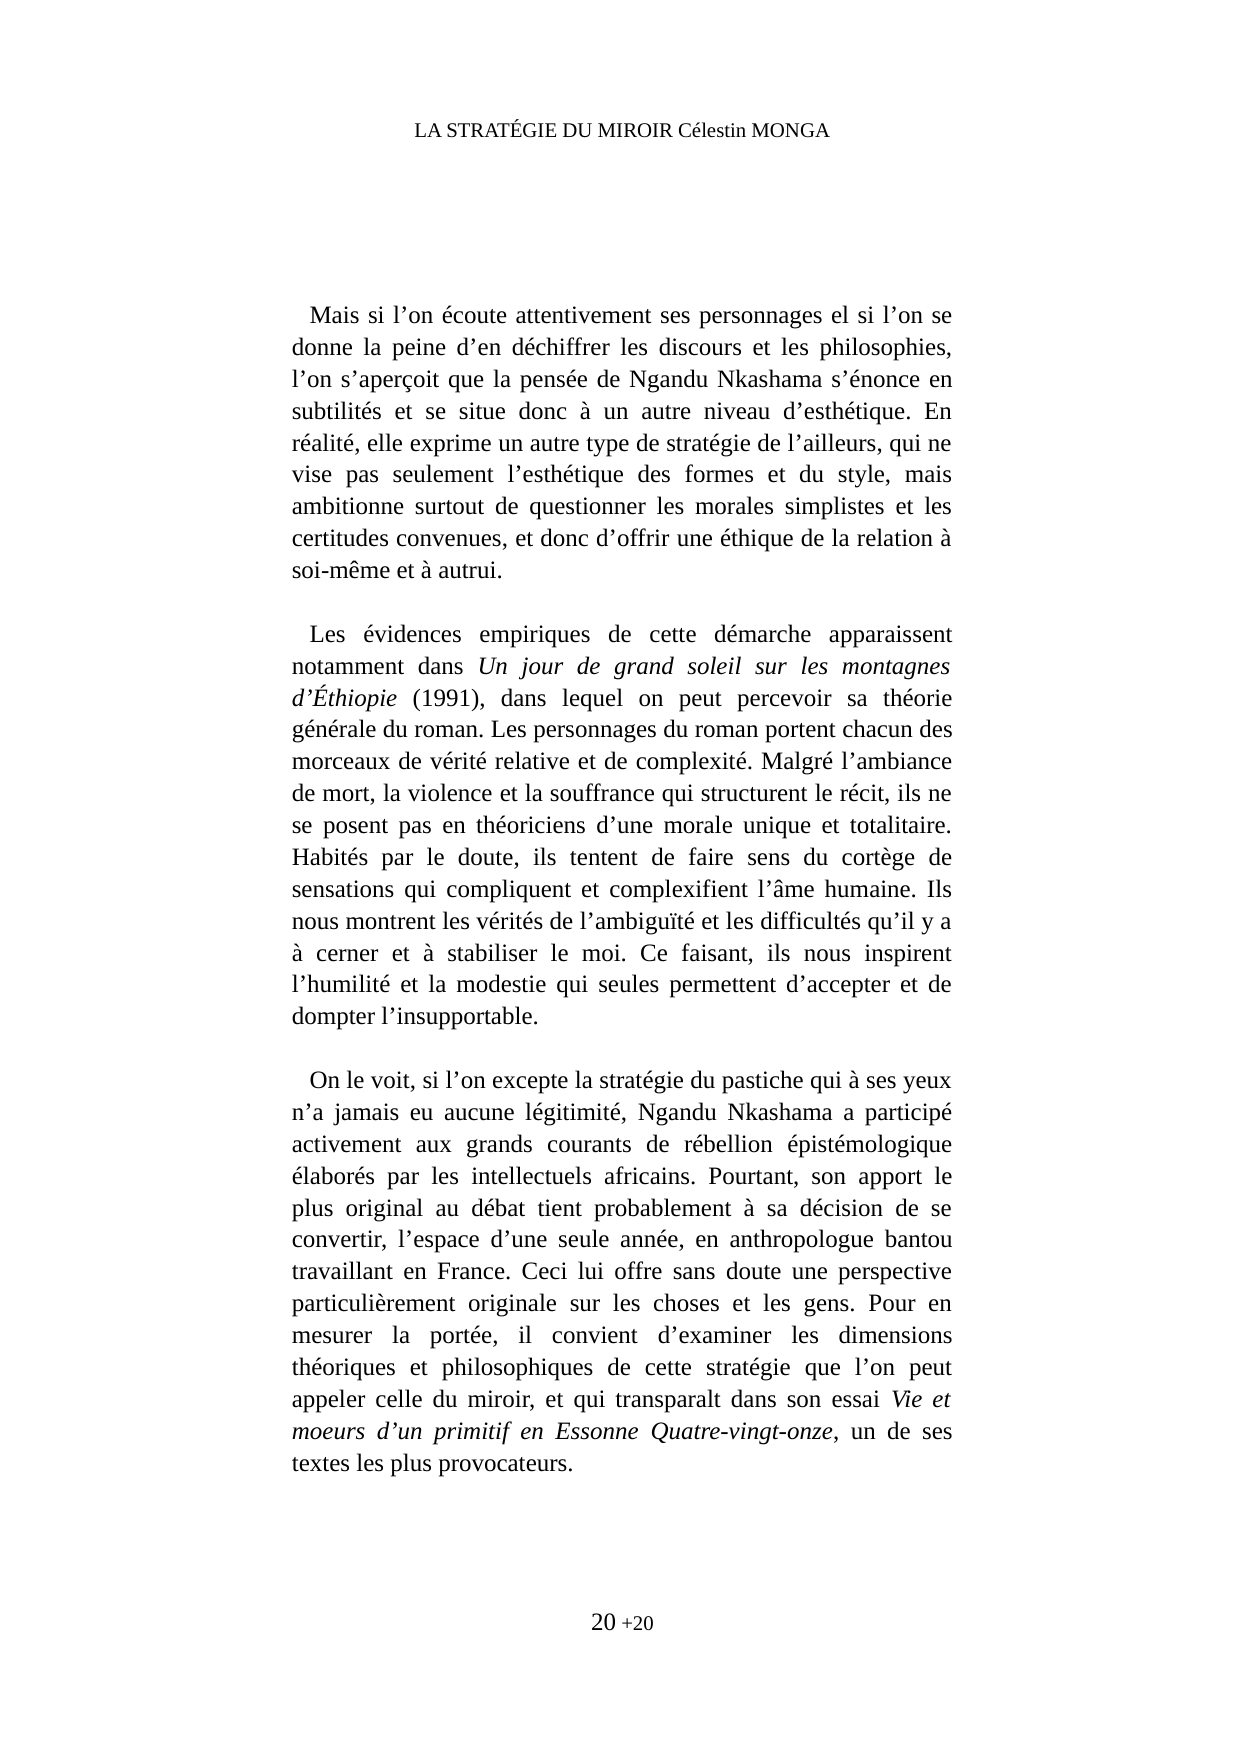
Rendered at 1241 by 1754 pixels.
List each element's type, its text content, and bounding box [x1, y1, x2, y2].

text Mais si l’on écoute attentivement ses personnages el si l’on se donne la peine d’en déchiffrer les discours et les philosophies, l’on s’aperçoit que la pensée de Ngandu Nkashama s’énonce en subtilités et se situe donc à un autre niveau d’esthétique. En réalité, elle exprime un autre type de stratégie de l’ailleurs, qui ne vise pas seulement l’esthétique des formes et du style, mais ambitionne surtout de questionner les morales simplistes et les certitudes convenues, et donc d’offrir une éthique de la relation à soi-même et à autrui. [292, 298, 953, 585]
text Les évidences empiriques de cette démarche apparaissent notamment dans Un jour de grand soleil sur les montagnes d’Éthiopie (1991), dans lequel on peut percevoir sa théorie générale du roman. Les personnages du roman portent chacun des morceaux de vérité relative et de complexité. Malgré l’ambiance de mort, la violence et la souffrance qui structurent le récit, ils ne se posent pas en théoriciens d’une morale unique et totalitaire. Habités par le doute, ils tentent de faire sens du cortège de sensations qui compliquent et complexifient l’âme humaine. Ils nous montrent les vérités de l’ambiguïté et les difficultés qu’il y a à cerner et à stabiliser le moi. Ce faisant, ils nous inspirent l’humilité et la modestie qui seules permettent d’accepter et de dompter l’insupportable. [292, 617, 953, 1031]
text On le voit, si l’on excepte la stratégie du pastiche qui à ses yeux n’a jamais eu aucune légitimité, Ngandu Nkashama a participé activement aux grands courants de rébellion épistémologique élaborés par les intellectuels africains. Pourtant, son apport le plus original au débat tient probablement à sa décision de se convertir, l’espace d’une seule année, en anthropologue bantou travaillant en France. Ceci lui offre sans doute une perspective particulièrement originale sur les choses et les gens. Pour en mesurer la portée, il convient d’examiner les dimensions théoriques et philosophiques de cette stratégie que l’on peut appeler celle du miroir, et qui transparalt dans son essai Vie et moeurs d’un primitif en Essonne Quatre-vingt-onze, un de ses textes les plus provocateurs. [292, 1063, 953, 1477]
